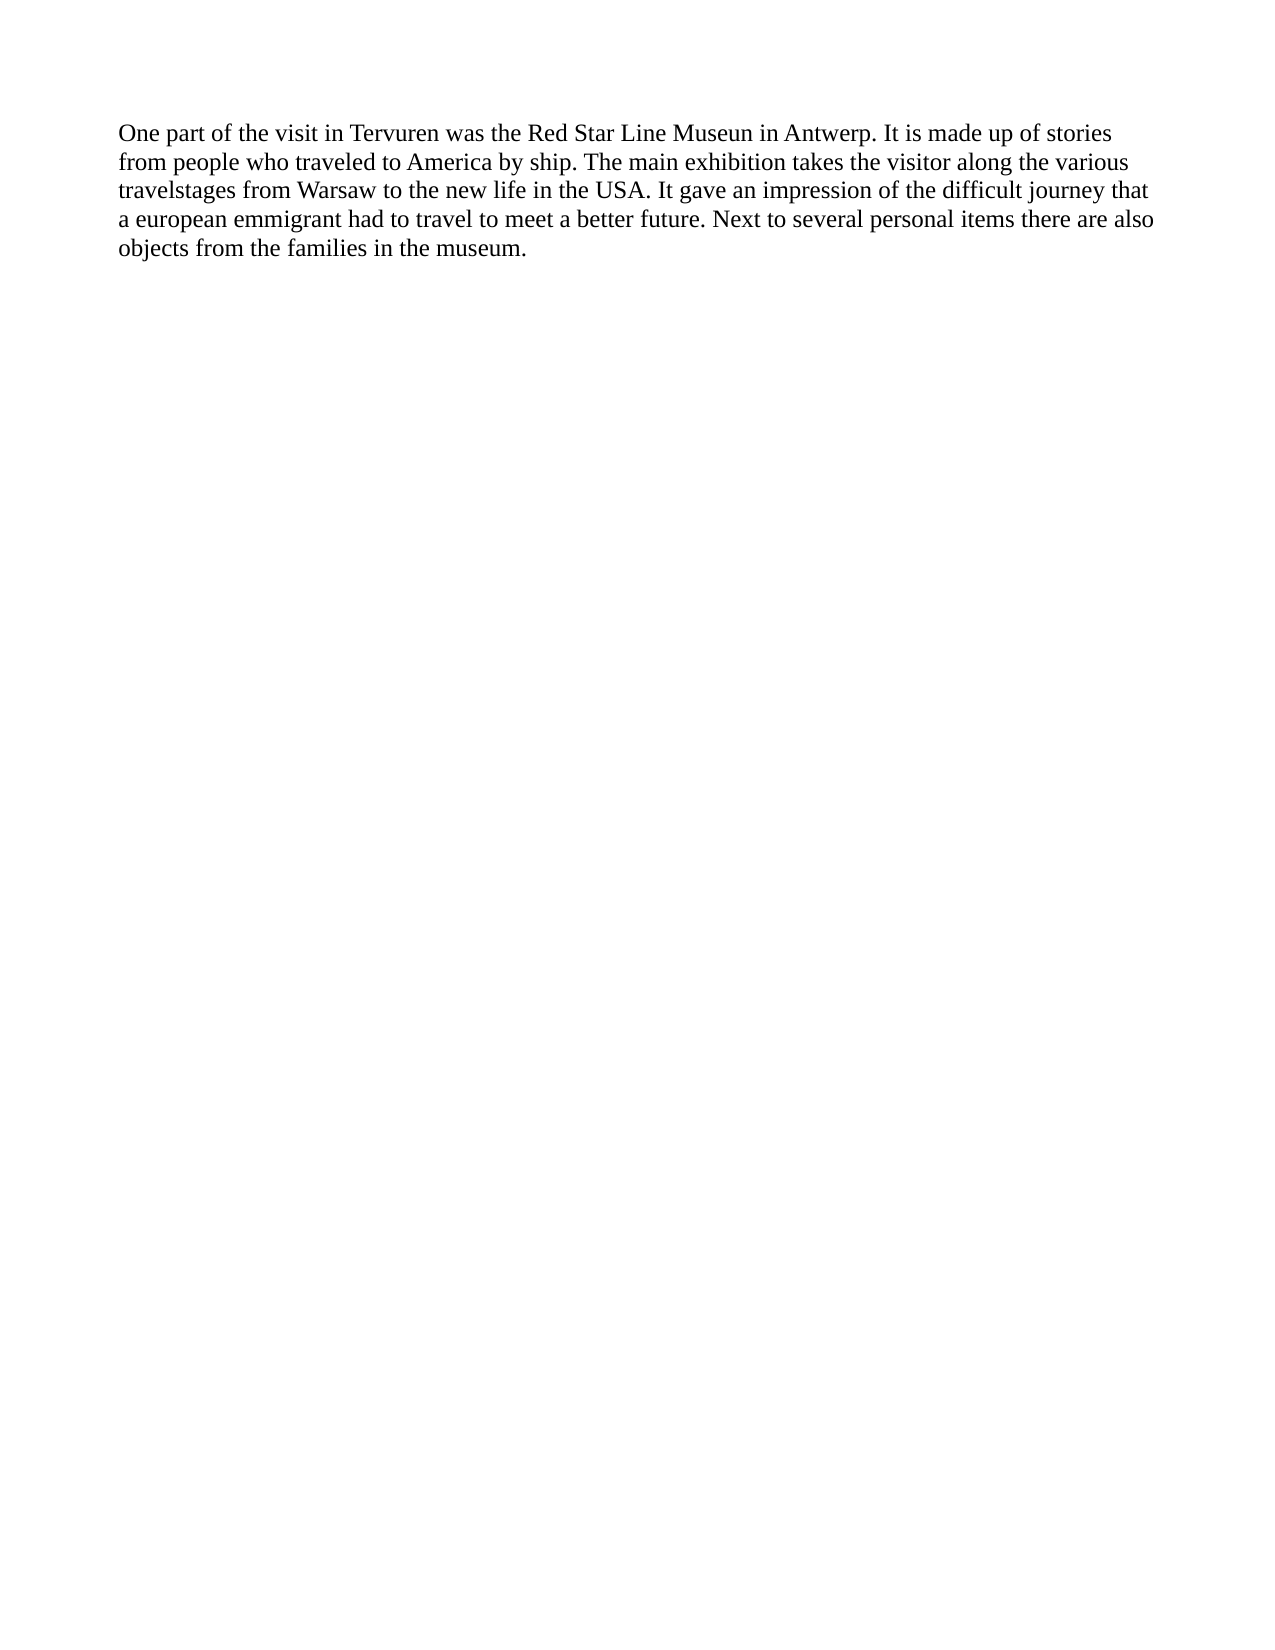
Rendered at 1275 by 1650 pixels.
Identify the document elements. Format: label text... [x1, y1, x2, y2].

text One part of the visit in Tervuren was the Red Star Line Museun in Antwerp. It is made up of stories from people who traveled to America by ship. The main exhibition takes the visitor along the various travelstages from Warsaw to the new life in the USA. It gave an impression of the difficult journey that a european emmigrant had to travel to meet a better future. Next to several personal items there are also objects from the families in the museum. [118, 118, 1157, 262]
